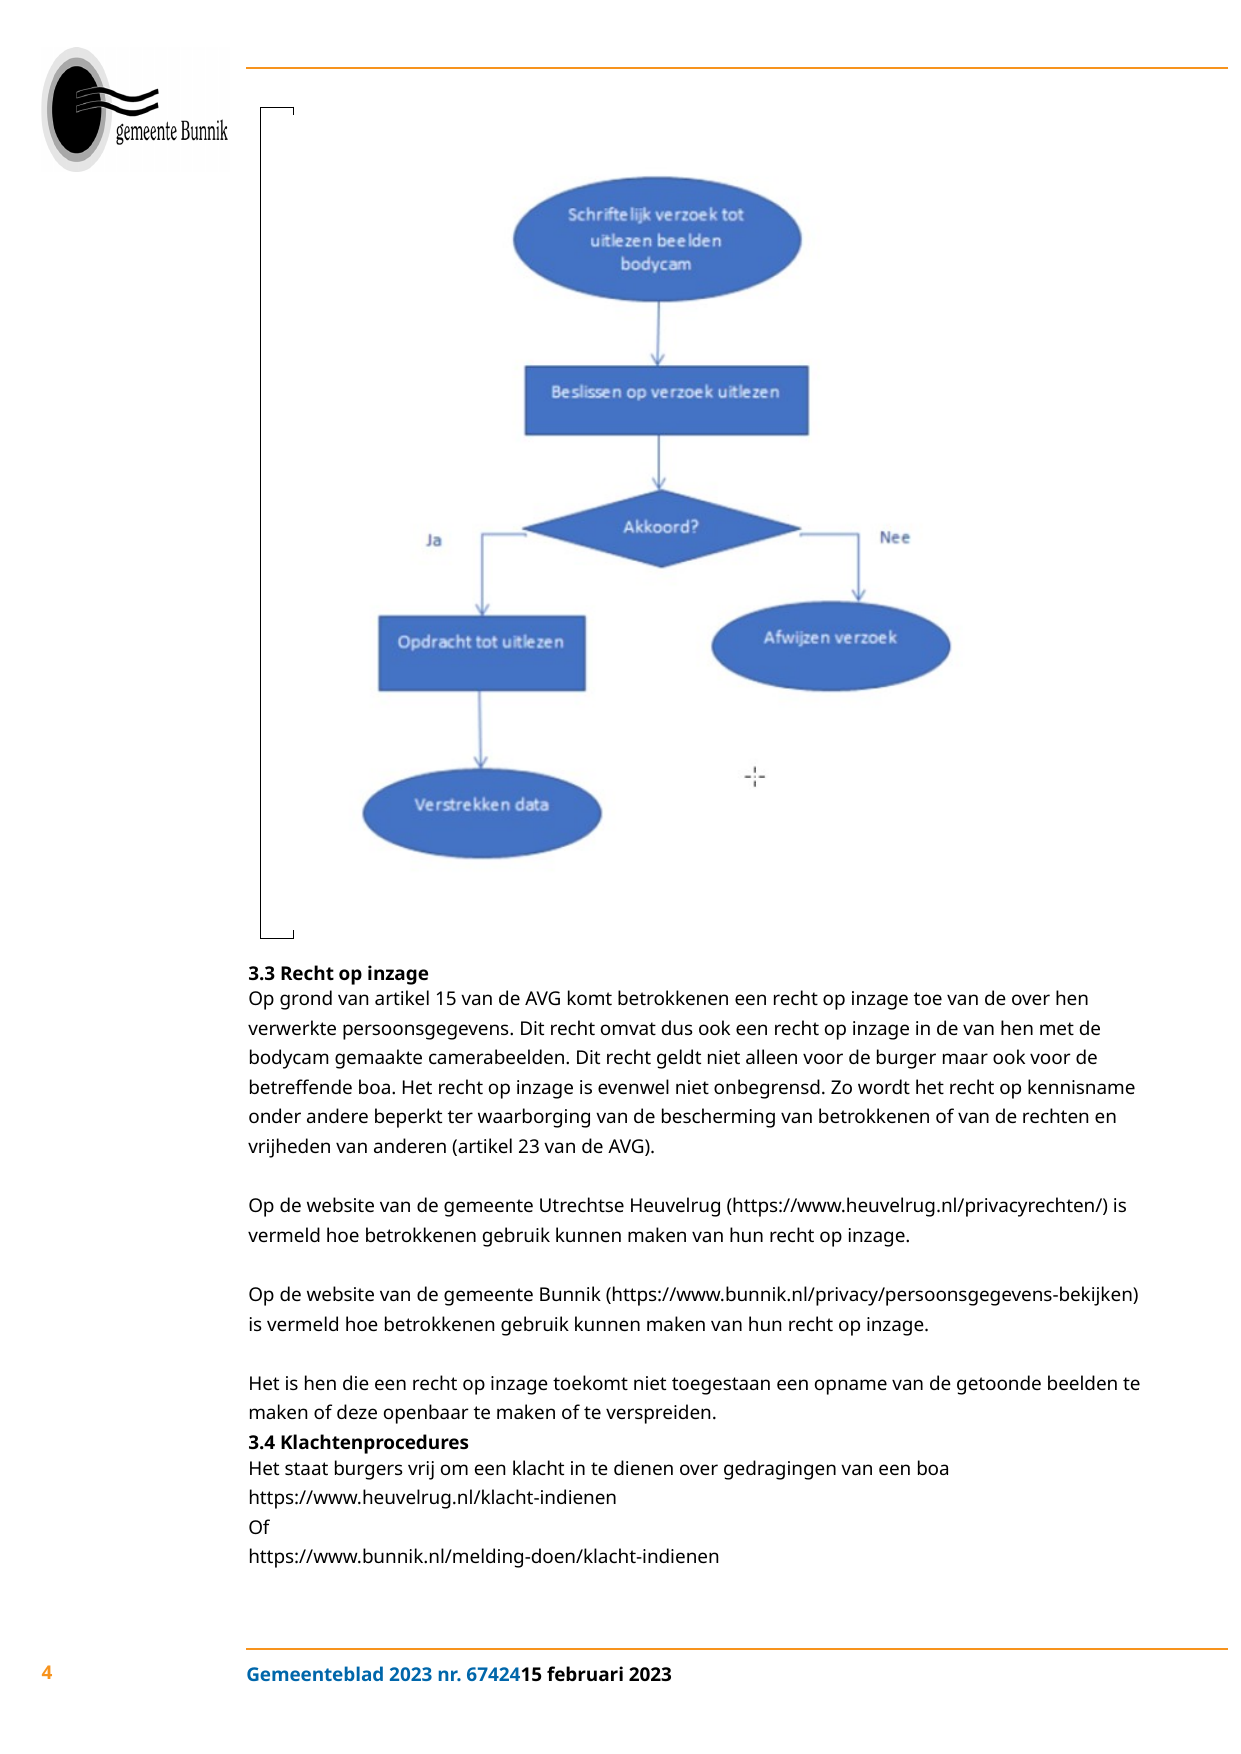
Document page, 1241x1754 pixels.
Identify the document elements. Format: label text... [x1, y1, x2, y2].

text Op de website van de gemeente Utrechtse Heuvelrug (https://www.heuvelrug.nl/privacyrechten/) is vermeld hoe betrokkenen gebruik kunnen maken van hun recht op inzage. [248, 1192, 1152, 1248]
text 3.3 Recht op inzage [248, 960, 1152, 985]
text https://www.bunnik.nl/melding-doen/klacht-indienen [248, 1544, 1152, 1569]
text 3.4 Klachtenprocedures [248, 1429, 1152, 1455]
text Of [248, 1514, 1152, 1540]
picture [41, 47, 231, 172]
text Het is hen die een recht op inzage toekomt niet toegestaan een opname van de getoonde beelden te maken of deze openbaar te maken of te verspreiden. [248, 1370, 1152, 1425]
text Op de website van de gemeente Bunnik (https://www.bunnik.nl/privacy/persoonsgegevens-bekijken) is vermeld hoe betrokkenen gebruik kunnen maken van hun recht op inzage. [248, 1281, 1152, 1337]
text Op grond van artikel 15 van de AVG komt betrokkenen een recht op inzage toe van de over hen verwerkte persoonsgegevens. Dit recht omvat dus ook een recht op inzage in de van hen met de bodycam gemaakte camerabeelden. Dit recht geldt niet alleen voor de burger maar ook voor de betreffende boa. Het recht op inzage is evenwel niet onbegrensd. Zo wordt het recht op kennisname onder andere beperkt ter waarborging van de bescherming van betrokkenen of van de rechten en vrijheden van anderen (artikel 23 van de AVG). [248, 985, 1152, 1159]
picture [268, 115, 1037, 930]
text Het staat burgers vrij om een klacht in te dienen over gedragingen van een boa https://www.heuvelrug.nl/klacht-indienen [248, 1455, 1152, 1510]
